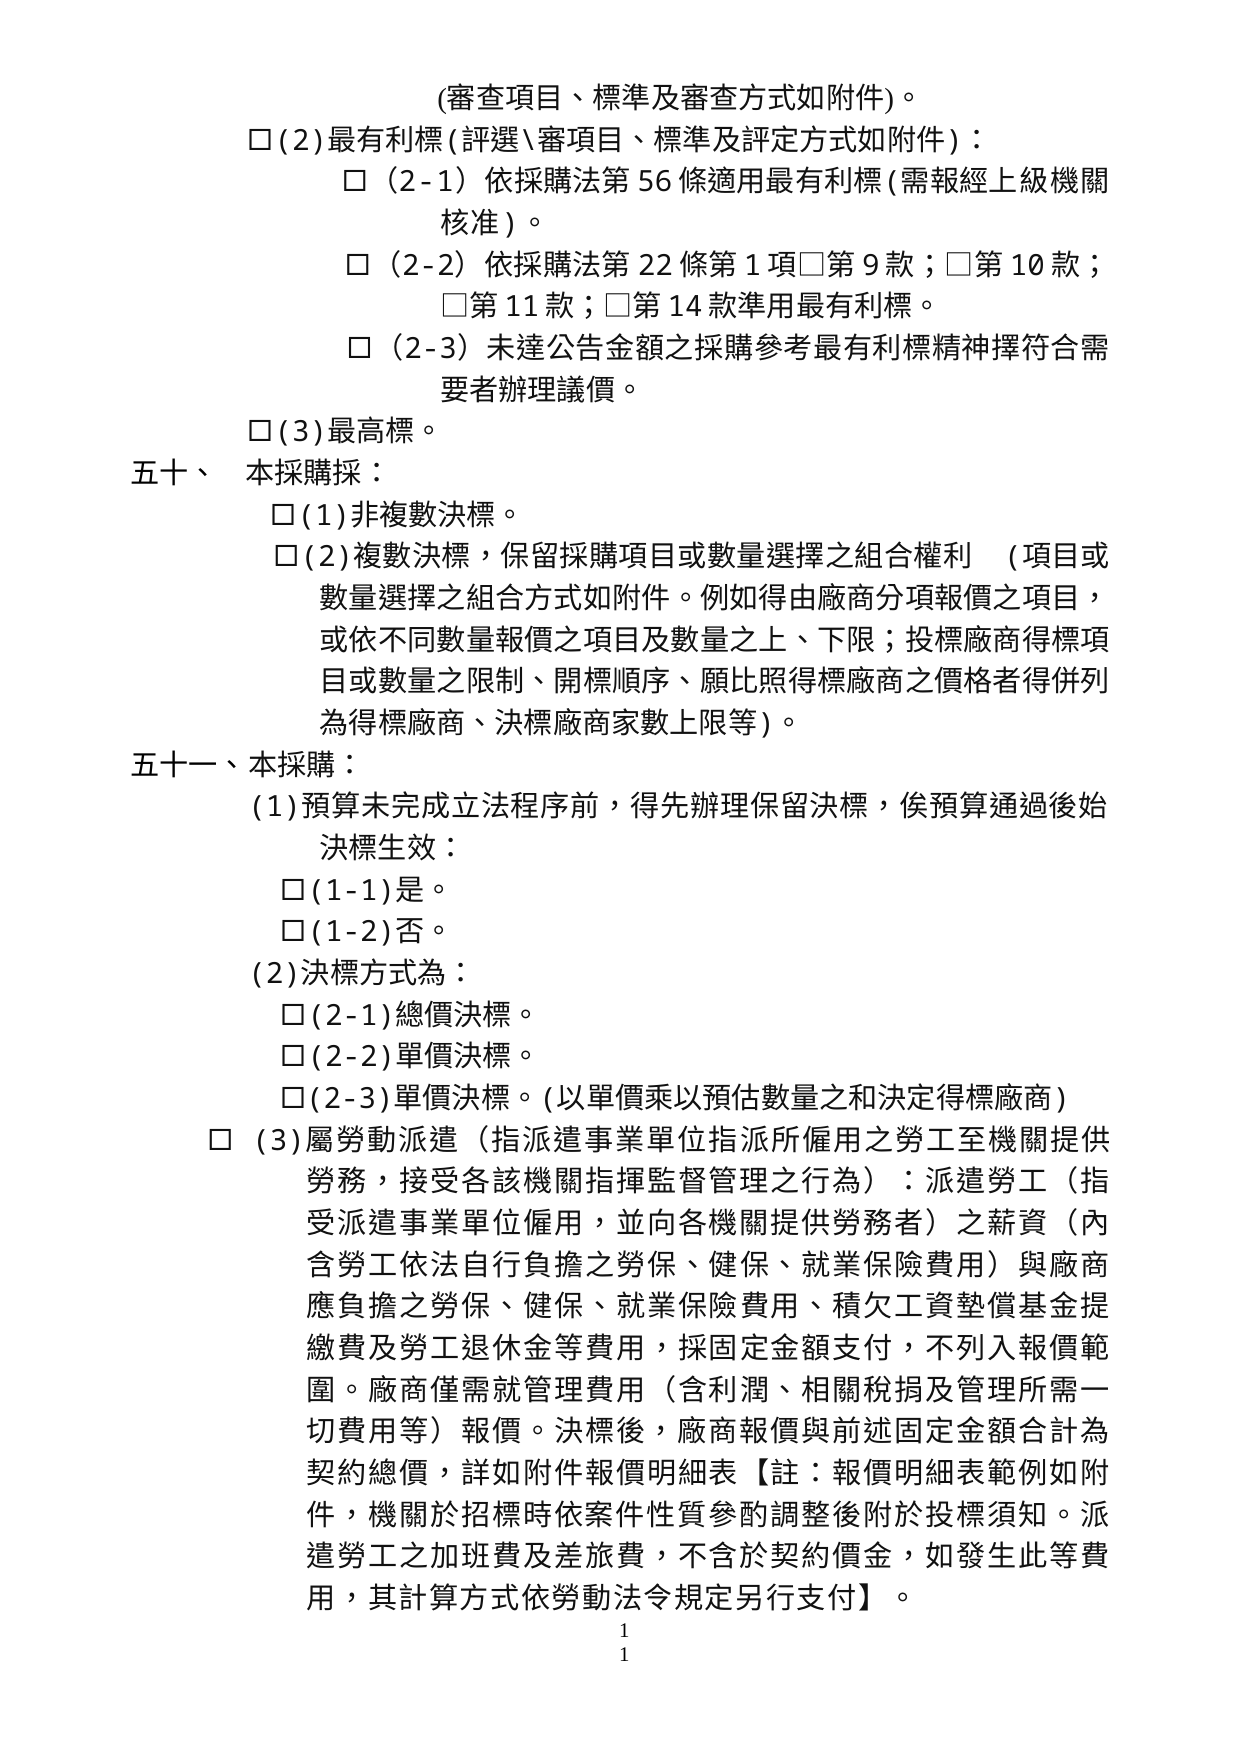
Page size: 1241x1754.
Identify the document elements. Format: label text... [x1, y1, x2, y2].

text (1)預算未完成立法程序前，得先辦理保留決標，俟預算通過後始決標生效： [248, 783, 1110, 867]
text (2-3)單價決標。(以單價乘以預估數量之和決定得標廠商) [280, 1075, 1110, 1117]
text （2-2）依採購法第22條第1項□第9款；□第10款；□第11款；□第14款準用最有利標。 [130, 242, 1110, 325]
text (2)最有利標(評選\審項目、標準及評定方式如附件)： [247, 117, 1110, 158]
text (1)非複數決標。 [130, 492, 1110, 533]
text (2)決標方式為： [197, 950, 1110, 992]
text (1-2)否。 [280, 908, 1110, 950]
text (1-1)是。 [280, 867, 1110, 908]
text (3)最高標。 [247, 408, 1110, 450]
text (2-1)總價決標。 [280, 992, 1110, 1033]
text (審查項目、標準及審查方式如附件)。 [130, 75, 1110, 117]
list 本採購： [130, 742, 1110, 783]
text （2-3）未達公告金額之採購參考最有利標精神擇符合需要者辦理議價。 [130, 325, 1110, 408]
list 本採購採： [130, 450, 1110, 492]
text (2-2)單價決標。 [280, 1033, 1110, 1075]
text （2-1）依採購法第56條適用最有利標(需報經上級機關核准)。 [130, 158, 1110, 242]
text (2)複數決標，保留採購項目或數量選擇之組合權利 (項目或數量選擇之組合方式如附件。例如得由廠商分項報價之項目，或依不同數量報價之項目及數量之上、下限；投標廠商得標項目或數量之限制、開標順序、願比照得標廠商之價格者得併列為得標廠商、決標廠商家數上限等)。 [130, 533, 1110, 742]
text  (3)屬勞動派遣（指派遣事業單位指派所僱用之勞工至機關提供勞務，接受各該機關指揮監督管理之行為）：派遣勞工（指受派遣事業單位僱用，並向各機關提供勞務者）之薪資（內含勞工依法自行負擔之勞保、健保、就業保險費用）與廠商應負擔之勞保、健保、就業保險費用、積欠工資墊償基金提繳費及勞工退休金等費用，採固定金額支付，不列入報價範圍。廠商僅需就管理費用（含利潤、相關稅捐及管理所需一切費用等）報價。決標後，廠商報價與前述固定金額合計為契約總價，詳如附件報價明細表【註：報價明細表範例如附件，機關於招標時依案件性質參酌調整後附於投標須知。派遣勞工之加班費及差旅費，不含於契約價金，如發生此等費用，其計算方式依勞動法令規定另行支付】。 [189, 1117, 1110, 1617]
